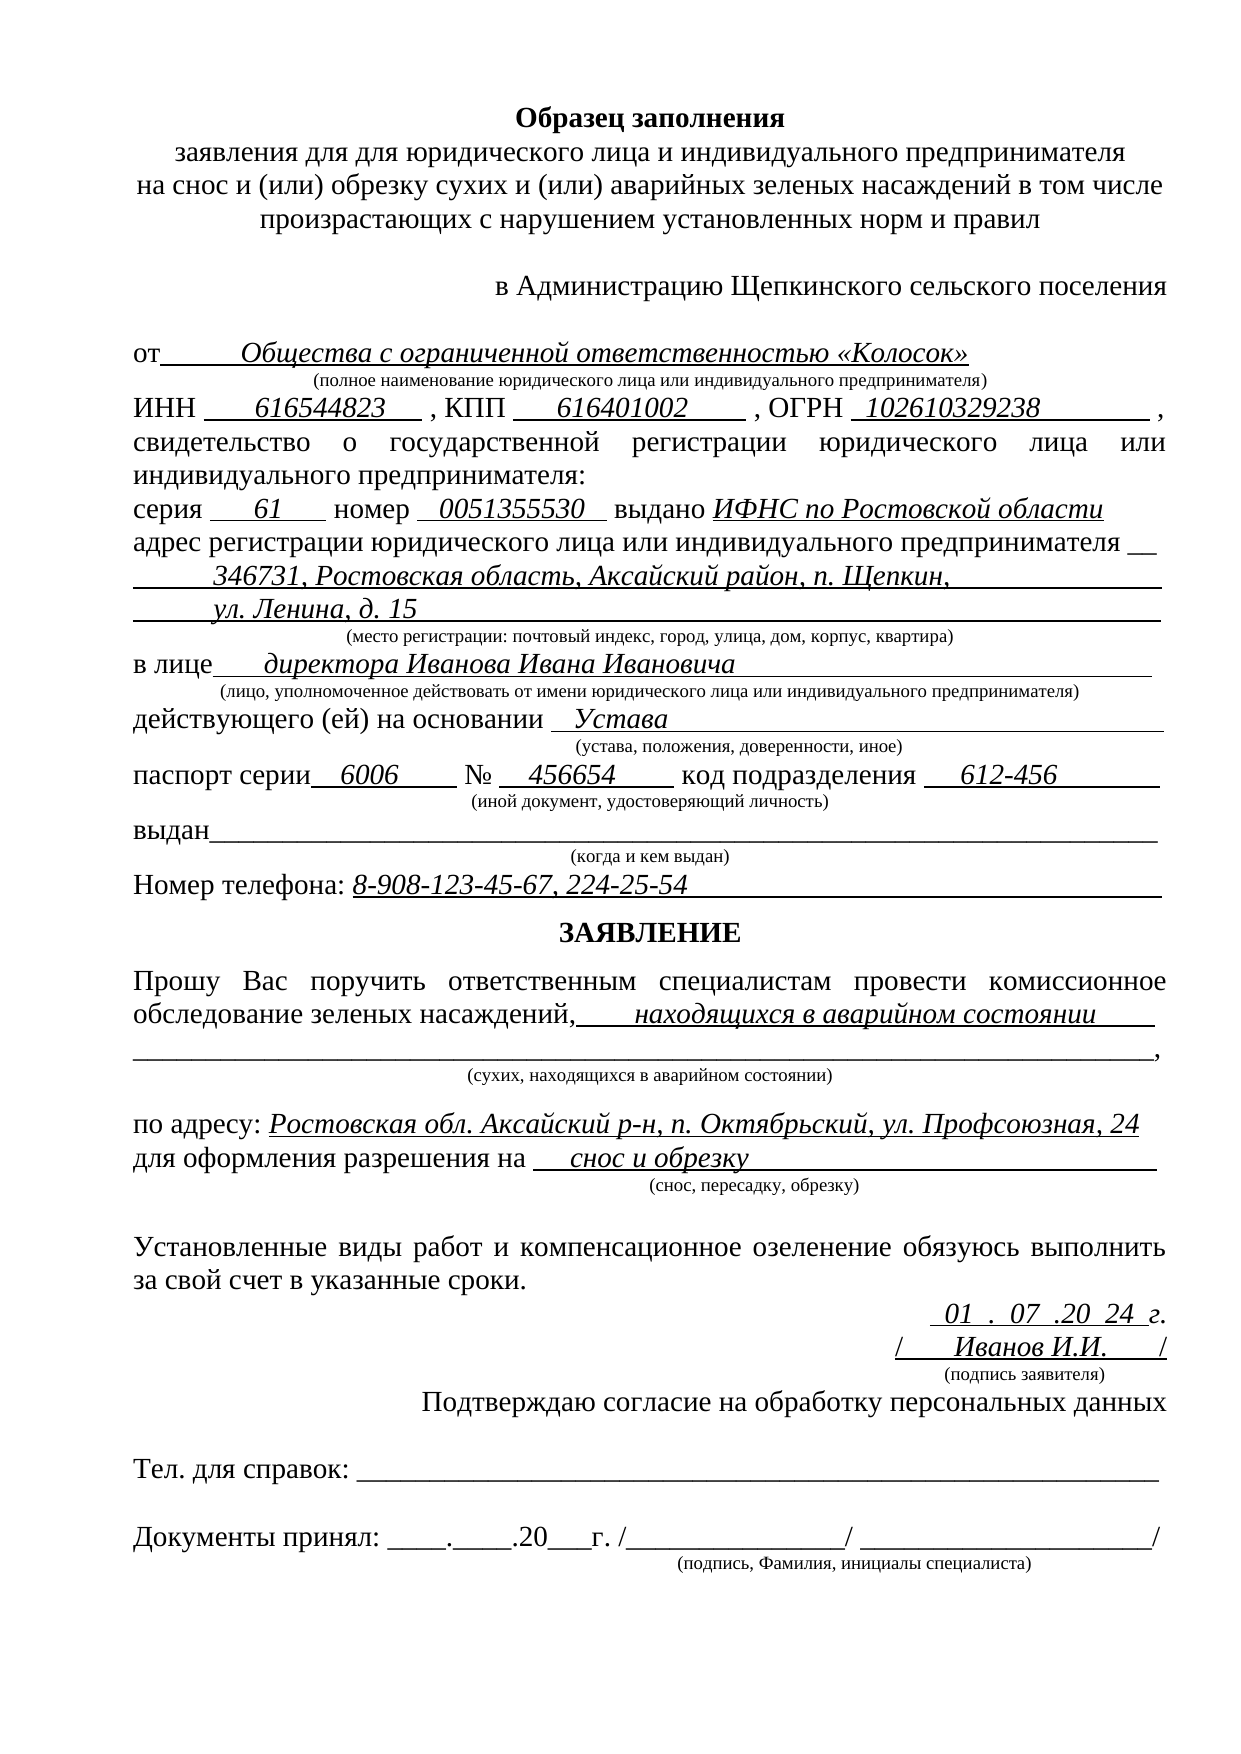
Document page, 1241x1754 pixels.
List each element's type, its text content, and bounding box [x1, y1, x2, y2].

text (место регистрации: почтовый индекс, город, улица, дом, корпус, квартира) [133, 625, 1167, 647]
text 01 . 07 .20 24 г. [133, 1296, 1167, 1329]
text адрес регистрации юридического лица или индивидуального предпринимателя __ [133, 524, 1167, 558]
text Подтверждаю согласие на обработку персональных данных [133, 1384, 1167, 1418]
text в лице директора Иванова Ивана Ивановича [133, 647, 1167, 680]
text (полное наименование юридического лица или индивидуального предпринимателя) [133, 369, 1167, 390]
text ______________________________________________________________________, [133, 1030, 1167, 1063]
text по адресу: Ростовская обл. Аксайский р-н, п. Октябрьский, ул. Профсоюзная, 24 [133, 1107, 1167, 1140]
text Номер телефона: 8-908-123-45-67, 224-25-54 [133, 867, 1167, 901]
text ул. Ленина, д. 15 [133, 591, 1167, 625]
text ИНН 616544823 , КПП 616401002 , ОГРН 102610329238 , [133, 390, 1167, 424]
text действующего (ей) на основании Устава [133, 702, 1167, 735]
text ЗАЯВЛЕНИЕ [133, 915, 1167, 948]
text Тел. для справок: _______________________________________________________ [133, 1452, 1167, 1485]
text 346731, Ростовская область, Аксайский район, п. Щепкин, [133, 558, 1167, 591]
text в Администрацию Щепкинского сельского поселения [133, 268, 1167, 302]
text Образец заполнения [133, 100, 1167, 134]
text свидетельство о государственной регистрации юридического лица или индивидуального предпринимателя: [133, 424, 1167, 491]
text (сухих, находящихся в аварийном состоянии) [133, 1063, 1167, 1085]
text (лицо, уполномоченное действовать от имени юридического лица или индивидуального предпринимателя) [133, 680, 1167, 702]
text паспорт серии 6006 № 456654 код подразделения 612-456 [133, 757, 1167, 790]
text Документы принял: ____.____.20___г. /_______________/ ____________________/ [133, 1519, 1167, 1552]
text выдан_________________________________________________________________ [133, 812, 1167, 845]
text Прошу Вас поручить ответственным специалистам провести комиссионное обследование зеленых насаждений, находящихся в аварийном состоянии [133, 963, 1167, 1030]
text (подпись заявителя) [133, 1363, 1167, 1384]
text (снос, пересадку, обрезку) [133, 1174, 1167, 1195]
text на снос и (или) обрезку сухих и (или) аварийных зеленых насаждений в том числе произрастающих с нарушением установленных норм и правил [133, 167, 1167, 234]
text Установленные виды работ и компенсационное озеленение обязуюсь выполнить за свой счет в указанные сроки. [133, 1229, 1167, 1296]
text серия 61 номер 0051355530 выдано ИФНС по Ростовской области [133, 491, 1167, 524]
text заявления для для юридического лица и индивидуального предпринимателя [133, 134, 1167, 167]
text (подпись, Фамилия, инициалы специалиста) [133, 1552, 1167, 1574]
text (иной документ, удостоверяющий личность) [133, 790, 1167, 812]
text от Общества с ограниченной ответственностью «Колосок» [133, 335, 1167, 369]
text (устава, положения, доверенности, иное) [133, 735, 1167, 757]
text для оформления разрешения на снос и обрезку [133, 1140, 1167, 1174]
text (когда и кем выдан) [133, 845, 1167, 867]
text / Иванов И.И. / [133, 1329, 1167, 1363]
